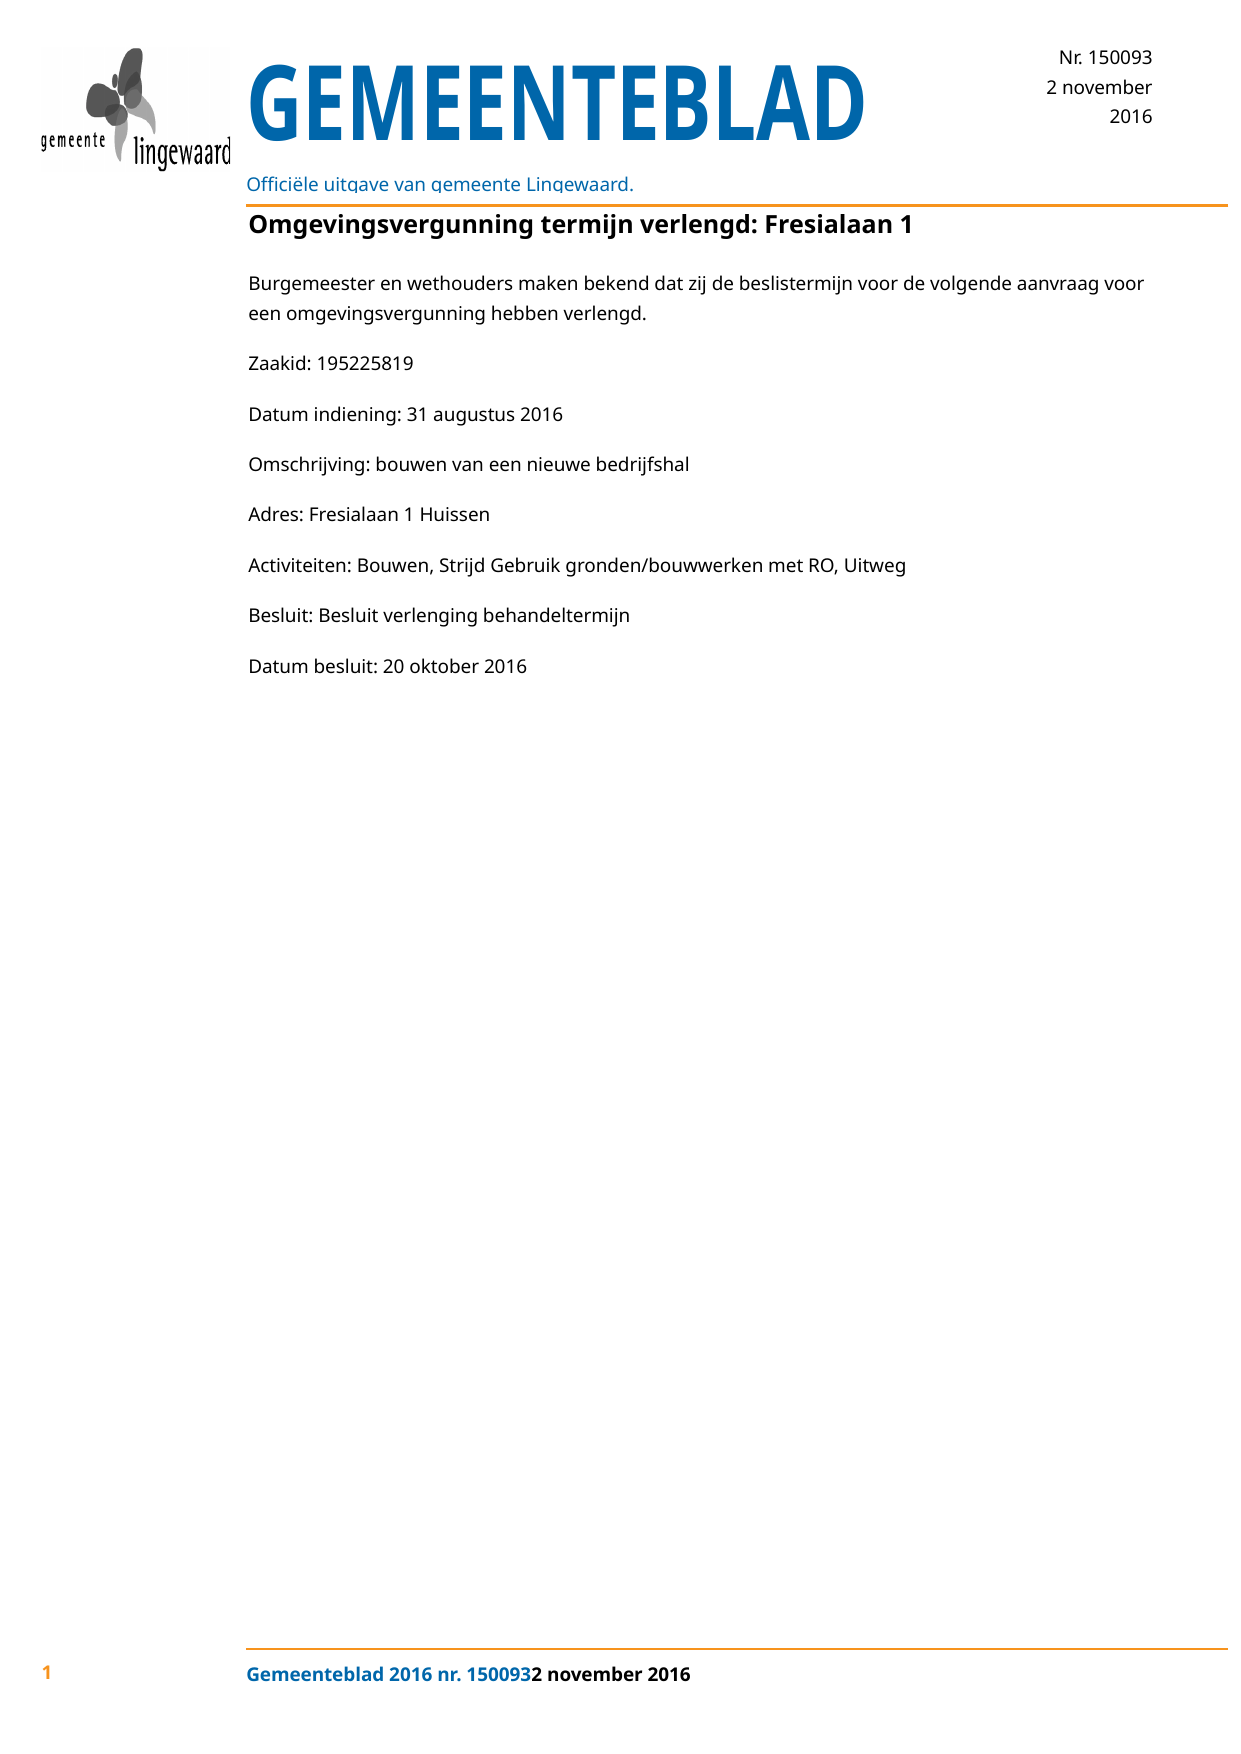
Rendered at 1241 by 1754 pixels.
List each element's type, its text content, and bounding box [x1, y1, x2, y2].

text Activiteiten: Bouwen, Strijd Gebruik gronden/bouwwerken met RO, Uitweg [248, 552, 1152, 578]
text Adres: Fresialaan 1 Huissen [248, 502, 1152, 527]
text Omschrijving: bouwen van een nieuwe bedrijfshal [248, 451, 1152, 477]
text Besluit: Besluit verlenging behandeltermijn [248, 602, 1152, 628]
text Datum besluit: 20 oktober 2016 [248, 653, 1152, 678]
text Burgemeester en wethouders maken bekend dat zij de beslistermijn voor de volgende aanvraag voor een omgevingsvergunning hebben verlengd. [248, 270, 1152, 326]
picture [41, 47, 231, 172]
text Datum indiening: 31 augustus 2016 [248, 401, 1152, 426]
text Omgevingsvergunning termijn verlengd: Fresialaan 1 [248, 207, 1152, 241]
text Zaakid: 195225819 [248, 350, 1152, 376]
